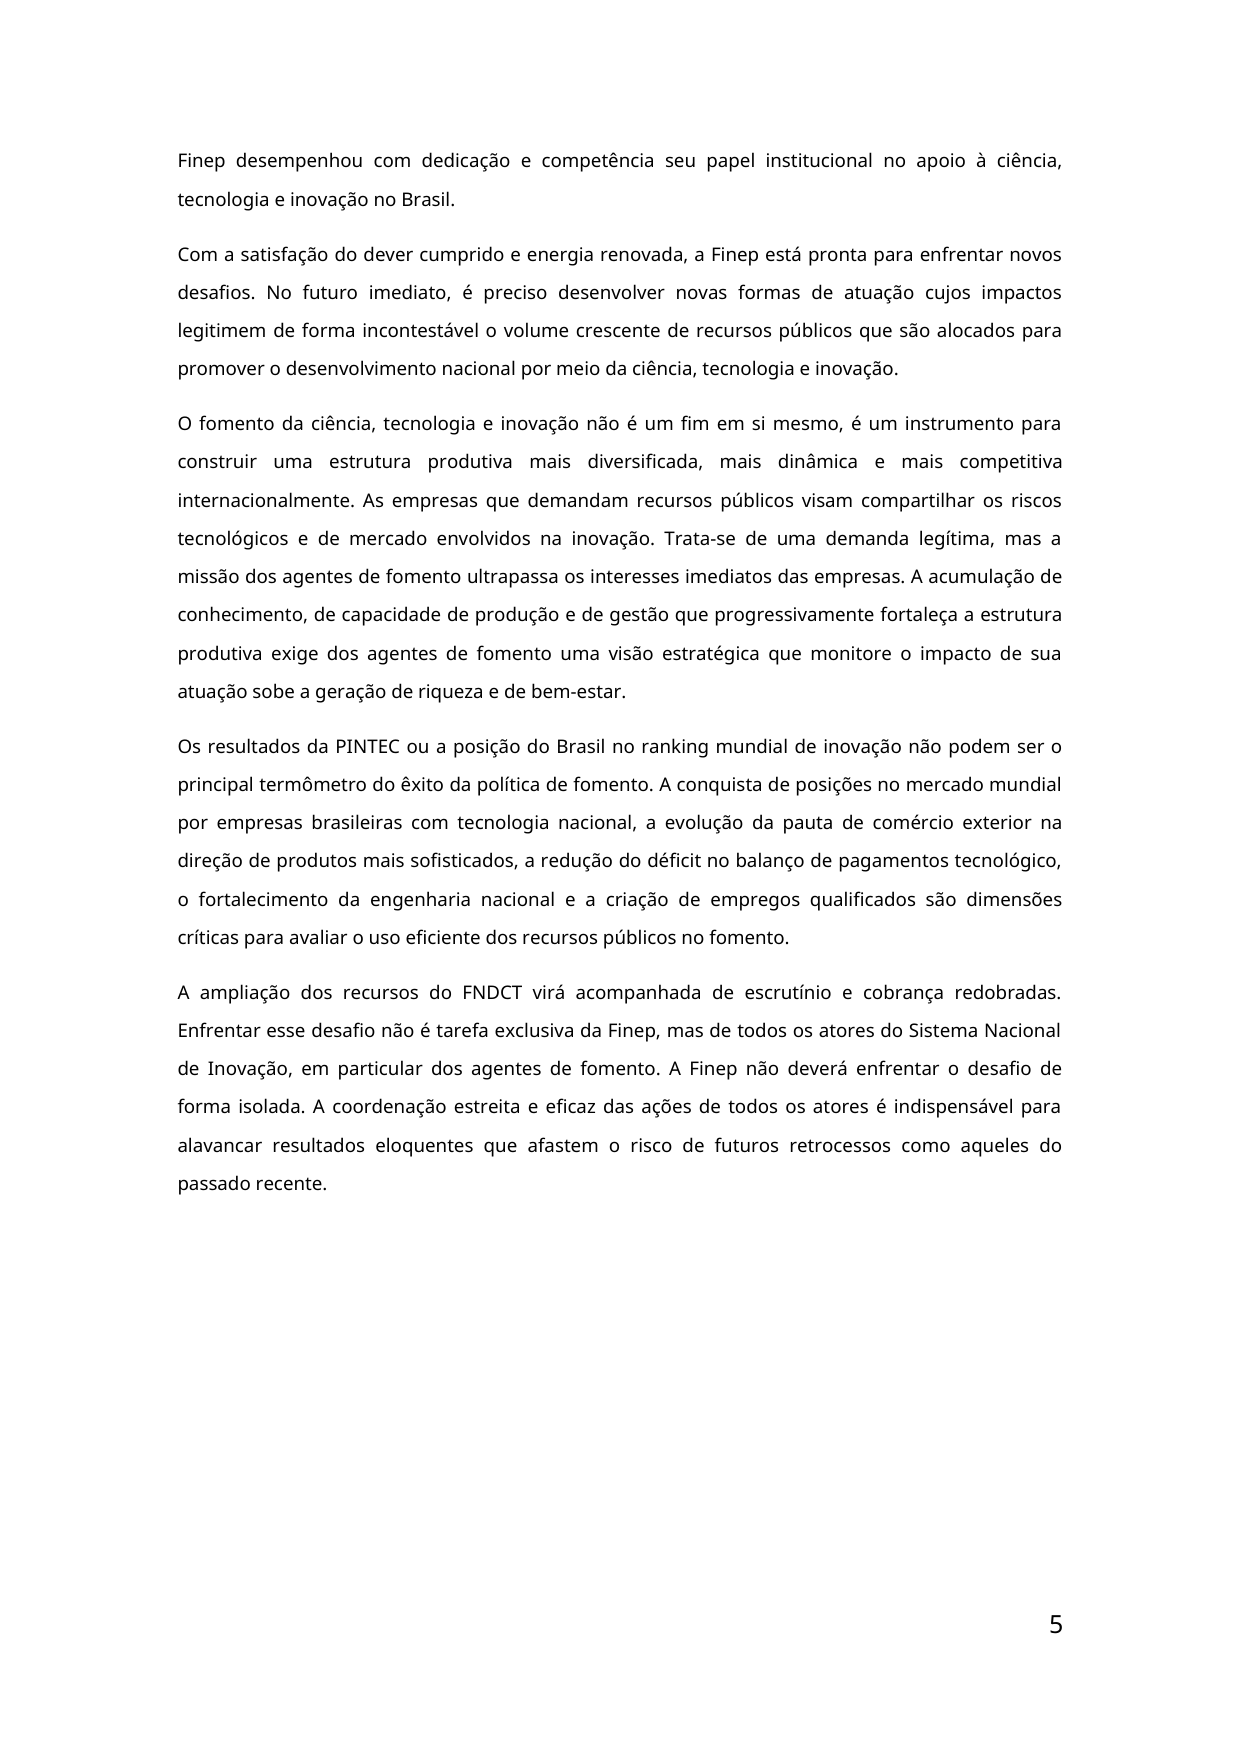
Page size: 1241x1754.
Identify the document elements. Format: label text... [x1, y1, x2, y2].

text A ampliação dos recursos do FNDCT virá acompanhada de escrutínio e cobrança redobradas. Enfrentar esse desafio não é tarefa exclusiva da Finep, mas de todos os atores do Sistema Nacional de Inovação, em particular dos agentes de fomento. A Finep não deverá enfrentar o desafio de forma isolada. A coordenação estreita e eficaz das ações de todos os atores é indispensável para alavancar resultados eloquentes que afastem o risco de futuros retrocessos como aqueles do passado recente. [177, 979, 1063, 1196]
text Com a satisfação do dever cumprido e energia renovada, a Finep está pronta para enfrentar novos desafios. No futuro imediato, é preciso desenvolver novas formas de atuação cujos impactos legitimem de forma incontestável o volume crescente de recursos públicos que são alocados para promover o desenvolvimento nacional por meio da ciência, tecnologia e inovação. [177, 241, 1063, 381]
text O fomento da ciência, tecnologia e inovação não é um fim em si mesmo, é um instrumento para construir uma estrutura produtiva mais diversificada, mais dinâmica e mais competitiva internacionalmente. As empresas que demandam recursos públicos visam compartilhar os riscos tecnológicos e de mercado envolvidos na inovação. Trata-se de uma demanda legítima, mas a missão dos agentes de fomento ultrapassa os interesses imediatos das empresas. A acumulação de conhecimento, de capacidade de produção e de gestão que progressivamente fortaleça a estrutura produtiva exige dos agentes de fomento uma visão estratégica que monitore o impacto de sua atuação sobe a geração de riqueza e de bem-estar. [177, 410, 1063, 703]
text Os resultados da PINTEC ou a posição do Brasil no ranking mundial de inovação não podem ser o principal termômetro do êxito da política de fomento. A conquista de posições no mercado mundial por empresas brasileiras com tecnologia nacional, a evolução da pauta de comércio exterior na direção de produtos mais sofisticados, a redução do déficit no balanço de pagamentos tecnológico, o fortalecimento da engenharia nacional e a criação de empregos qualificados são dimensões críticas para avaliar o uso eficiente dos recursos públicos no fomento. [177, 733, 1063, 949]
text Finep desempenhou com dedicação e competência seu papel institucional no apoio à ciência, tecnologia e inovação no Brasil. [177, 148, 1063, 211]
